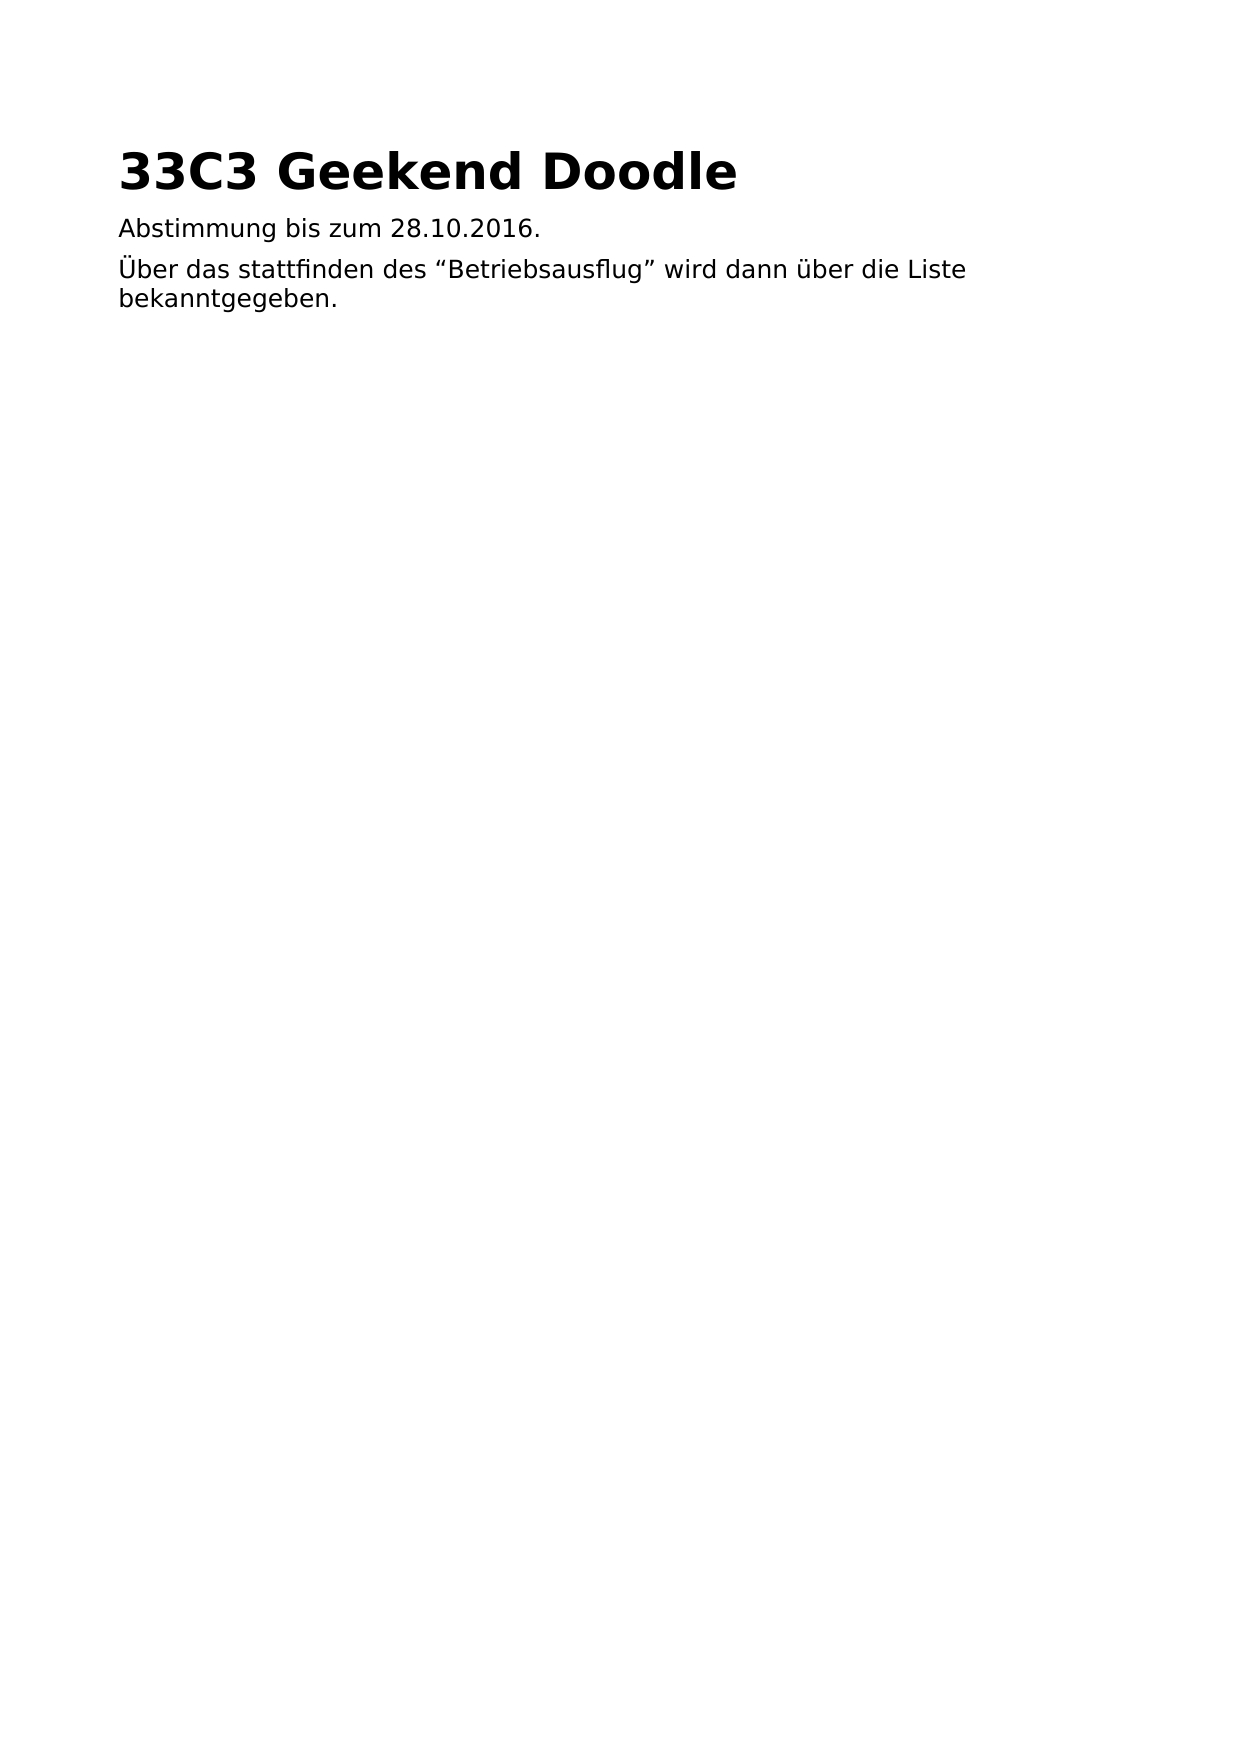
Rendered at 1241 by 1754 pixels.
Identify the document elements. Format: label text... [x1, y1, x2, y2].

text Über das stattfinden des “Betriebsausflug” wird dann über die Liste bekanntgegeben. [118, 256, 1122, 314]
subtitle 33C3 Geekend Doodle [118, 143, 1122, 201]
text Abstimmung bis zum 28.10.2016. [118, 214, 1122, 243]
